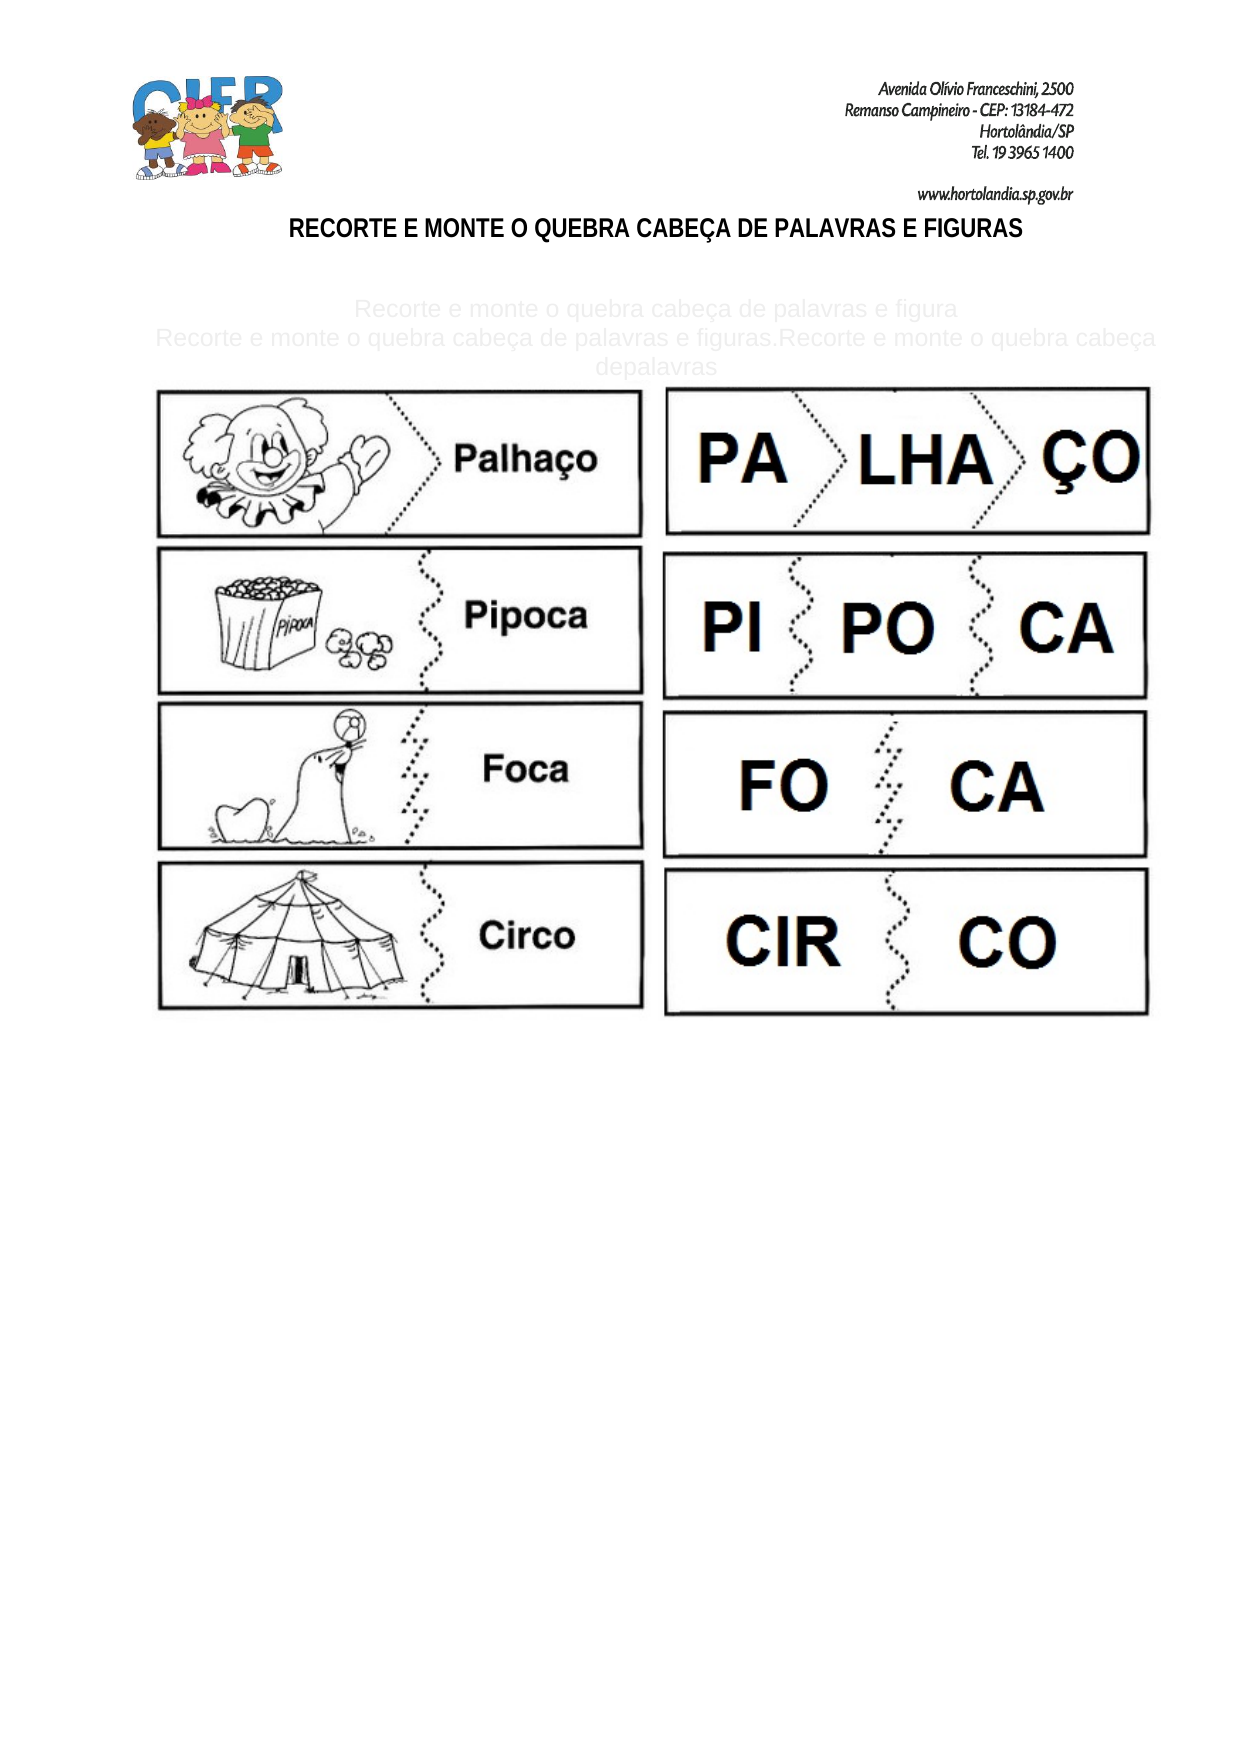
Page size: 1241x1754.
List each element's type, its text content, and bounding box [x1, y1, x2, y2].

text Recorte e monte o quebra cabeça de palavras e figura [125, 294, 1187, 323]
picture [151, 380, 1161, 1025]
picture [132, 76, 283, 180]
text Recorte e monte o quebra cabeça de palavras e figuras.Recorte e monte o quebra cabeça depalavras [125, 323, 1187, 380]
text RECORTE E MONTE O QUEBRA CABEÇA DE PALAVRAS E FIGURAS [125, 212, 1187, 243]
